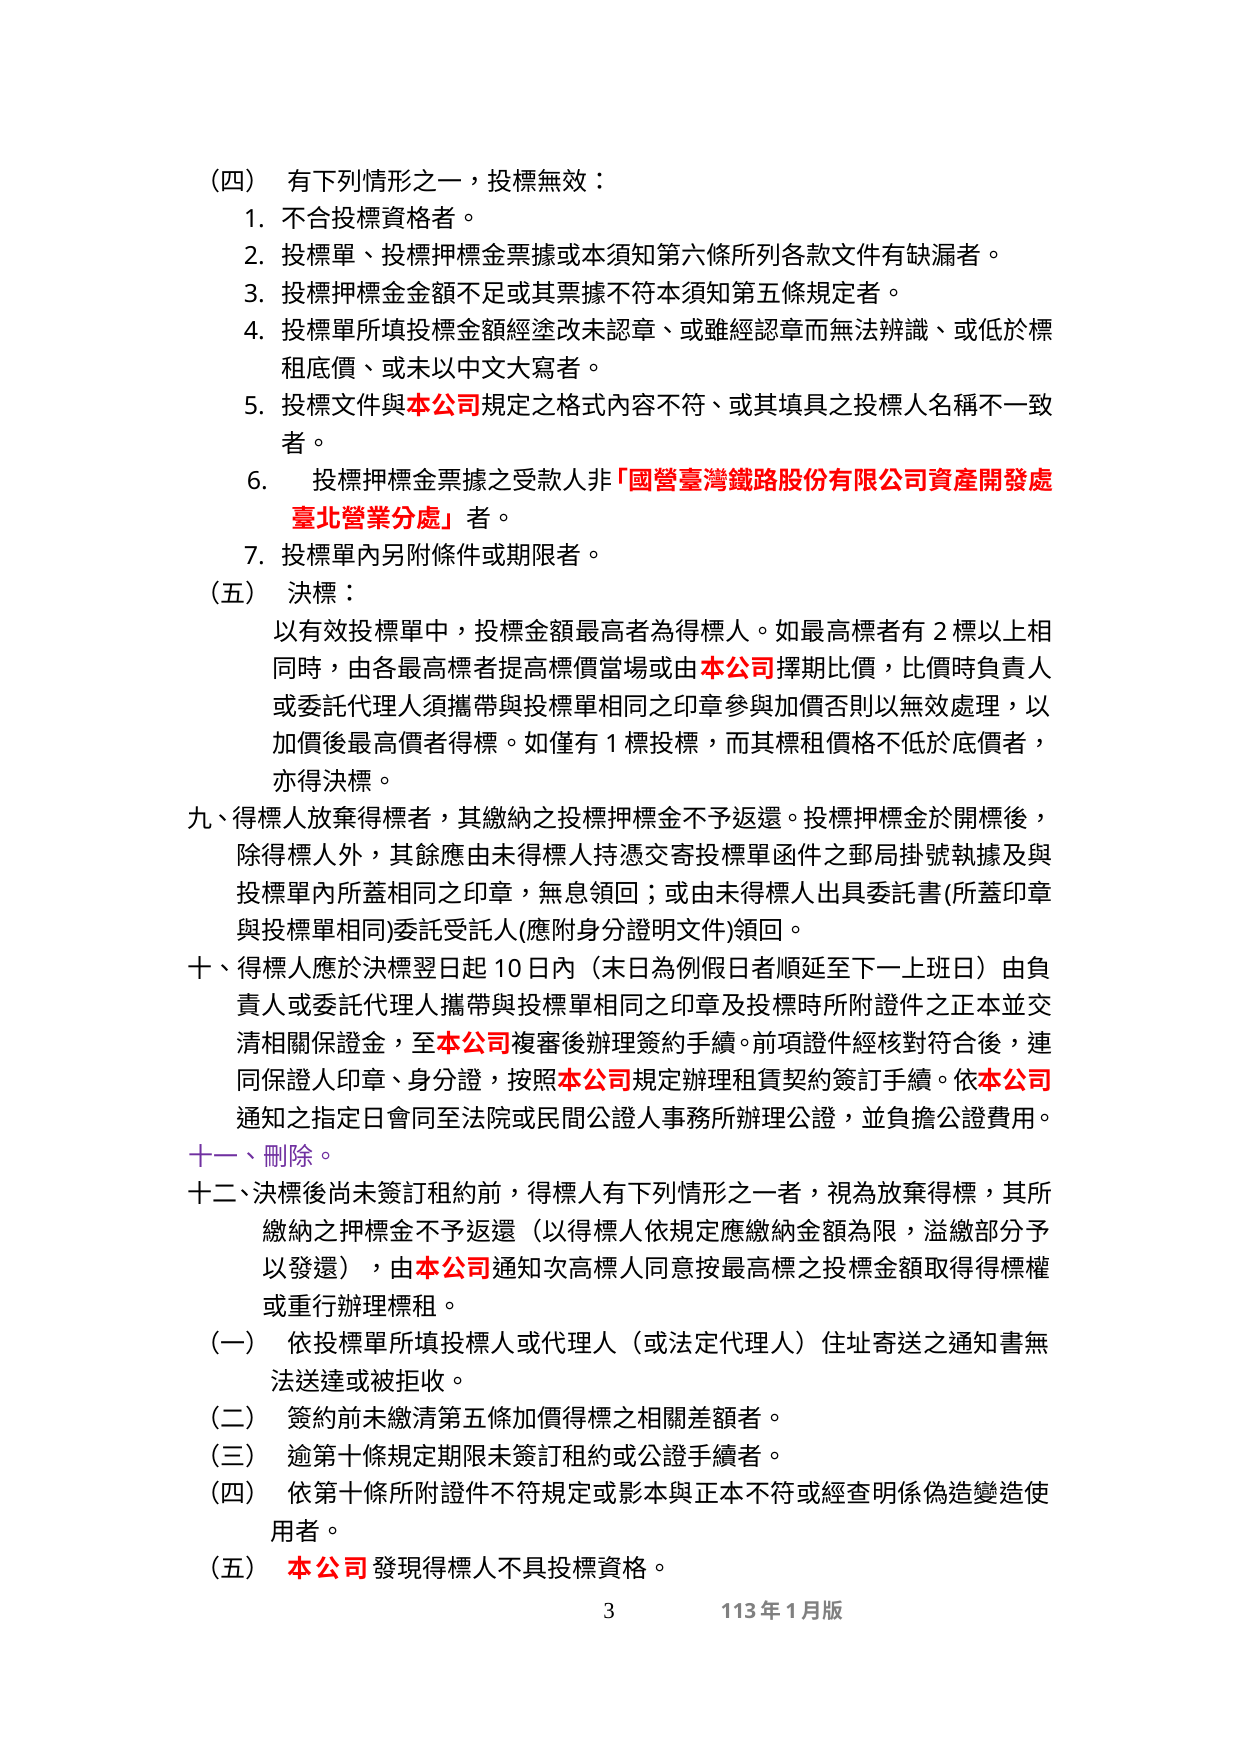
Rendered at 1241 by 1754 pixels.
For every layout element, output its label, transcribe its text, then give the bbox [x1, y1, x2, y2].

list 本公司發現得標人不具投標資格。 [195, 1547, 1051, 1585]
list 逾第十條規定期限未簽訂租約或公證手續者。 [195, 1435, 1051, 1472]
text 十­二、決標後尚未簽訂租約前，得標人有下列情形之一者，視為放棄得標，其所繳納之押標金不予返還（以得標人依規定應繳納金額為限，溢繳部分予以發還），由本公司通知次高標人同意按最高標之投標金額取得得標權或重行辦理標租。 [187, 1172, 1053, 1322]
list 投標押標金票據之受款人非「國營臺灣鐵路股份有限公司資產開發處臺北營業分處」者。 [247, 460, 1053, 535]
list 投標單所填投標金額經塗改未認章、或雖經認章而無法辨識、或低於標租底價、或未以中文大寫者。 [244, 310, 1053, 385]
list 不合投標資格者。 [244, 197, 1053, 235]
text 以有效投標單中，投標金額最高者為得標人。如最高標者有2標以上相同時，由各最高標者提高標價當場或由本公司擇期比價，比價時負責人或委託代理人須攜帶與投標單相同之印章參與加價否則以無效處理，以加價後最高價者得標。如僅有1標投標，而其標租價格不低於底價者，亦得決標。 [272, 610, 1053, 797]
text 十一、刪除。 [189, 1135, 1053, 1172]
list 決標： [195, 572, 1051, 610]
list 投標單內另附條件或期限者。 [244, 535, 1053, 572]
text 十、得標人應於決標翌日起10日內（末日為例假日者順延至下一上班日）由負責人或委託代理人攜帶與投標單相同之印章及投標時所附證件之正本並交清相關保證金，至本公司複審後辦理簽約手續。前項證件經核對符合後，連同保證人印章、身分證，按照本公司規定辦理租賃契約簽訂手續。依本公司通知之指定日會同至法院或民間公證人事務所辦理公證，並負擔公證費用。 [187, 947, 1053, 1135]
list 投標押標金金額不足或其票據不符本須知第五條規定者。 [244, 272, 1053, 310]
list 投標文件與本公司規定之格式內容不符、或其填具之投標人名稱不一致者。 [244, 385, 1053, 460]
list 依投標單所填投標人或代理人（或法定代理人）住址寄送之通知書無法送達或被拒收。 [195, 1322, 1051, 1397]
list 簽約前未繳清第五條加價得標之相關差額者。 [195, 1397, 1051, 1435]
text 九、得標人放棄得標者，其繳納之投標押標金不予返還。投標押標金於開標後，除得標人外，其餘應由未得標人持憑交寄投標單函件之郵局掛號執據及與投標單內所蓋相同之印章，無息領回；或由未得標人出具委託書(所蓋印章與投標單相同)委託受託人(應附身分證明文件)領回。 [187, 797, 1053, 947]
list 依第十條所附證件不符規定或影本與正本不符或經查明係偽造變造使用者。 [195, 1472, 1051, 1547]
list 投標單、投標押標金票據或本須知第六條所列各款文件有缺漏者。 [244, 235, 1053, 272]
list 有下列情形之一，投標無效： [195, 160, 1051, 197]
